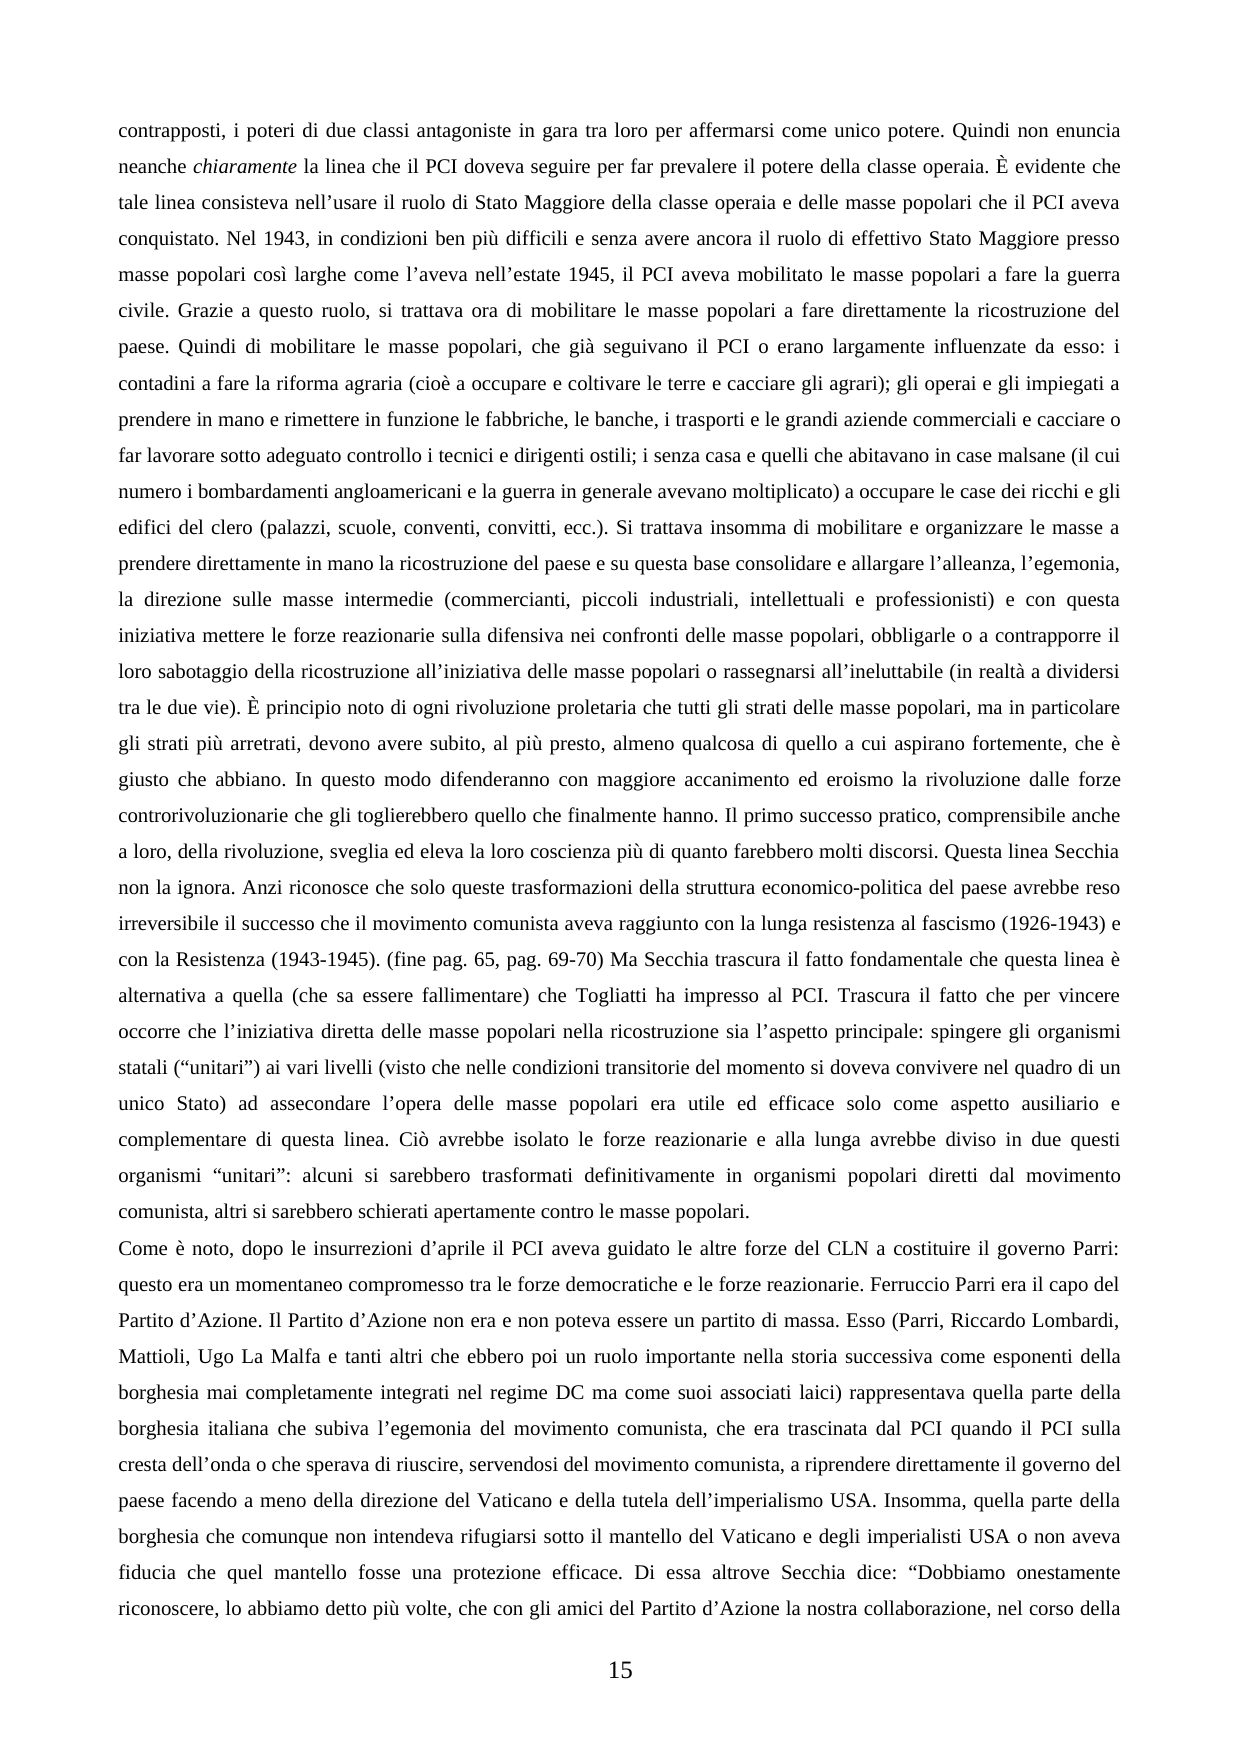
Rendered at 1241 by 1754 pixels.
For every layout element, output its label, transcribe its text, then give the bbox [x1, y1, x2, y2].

text contrapposti, i poteri di due classi antagoniste in gara tra loro per affermarsi come unico potere. Quindi non enuncia neanche chiaramente la linea che il PCI doveva seguire per far prevalere il potere della classe operaia. È evidente che tale linea consisteva nell’usare il ruolo di Stato Maggiore della classe operaia e delle masse popolari che il PCI aveva conquistato. Nel 1943, in condizioni ben più difficili e senza avere ancora il ruolo di effettivo Stato Maggiore presso masse popolari così larghe come l’aveva nell’estate 1945, il PCI aveva mobilitato le masse popolari a fare la guerra civile. Grazie a questo ruolo, si trattava ora di mobilitare le masse popolari a fare direttamente la ricostruzione del paese. Quindi di mobilitare le masse popolari, che già seguivano il PCI o erano largamente influenzate da esso: i contadini a fare la riforma agraria (cioè a occupare e coltivare le terre e cacciare gli agrari); gli operai e gli impiegati a prendere in mano e rimettere in funzione le fabbriche, le banche, i trasporti e le grandi aziende commerciali e cacciare o far lavorare sotto adeguato controllo i tecnici e dirigenti ostili; i senza casa e quelli che abitavano in case malsane (il cui numero i bombardamenti angloamericani e la guerra in generale avevano moltiplicato) a occupare le case dei ricchi e gli edifici del clero (palazzi, scuole, conventi, convitti, ecc.). Si trattava insomma di mobilitare e organizzare le masse a prendere direttamente in mano la ricostruzione del paese e su questa base consolidare e allargare l’alleanza, l’egemonia, la direzione sulle masse intermedie (commercianti, piccoli industriali, intellettuali e professionisti) e con questa iniziativa mettere le forze reazionarie sulla difensiva nei confronti delle masse popolari, obbligarle o a contrapporre il loro sabotaggio della ricostruzione all’iniziativa delle masse popolari o rassegnarsi all’ineluttabile (in realtà a dividersi tra le due vie). È principio noto di ogni rivoluzione proletaria che tutti gli strati delle masse popolari, ma in particolare gli strati più arretrati, devono avere subito, al più presto, almeno qualcosa di quello a cui aspirano fortemente, che è giusto che abbiano. In questo modo difenderanno con maggiore accanimento ed eroismo la rivoluzione dalle forze controrivoluzionarie che gli toglierebbero quello che finalmente hanno. Il primo successo pratico, comprensibile anche a loro, della rivoluzione, sveglia ed eleva la loro coscienza più di quanto farebbero molti discorsi. Questa linea Secchia non la ignora. Anzi riconosce che solo queste trasformazioni della struttura economico-politica del paese avrebbe reso irreversibile il successo che il movimento comunista aveva raggiunto con la lunga resistenza al fascismo (1926-1943) e con la Resistenza (1943-1945). (fine pag. 65, pag. 69-70) Ma Secchia trascura il fatto fondamentale che questa linea è alternativa a quella (che sa essere fallimentare) che Togliatti ha impresso al PCI. Trascura il fatto che per vincere occorre che l’iniziativa diretta delle masse popolari nella ricostruzione sia l’aspetto principale: spingere gli organismi statali (“unitari”) ai vari livelli (visto che nelle condizioni transitorie del momento si doveva convivere nel quadro di un unico Stato) ad assecondare l’opera delle masse popolari era utile ed efficace solo come aspetto ausiliario e complementare di questa linea. Ciò avrebbe isolato le forze reazionarie e alla lunga avrebbe diviso in due questi organismi “unitari”: alcuni si sarebbero trasformati definitivamente in organismi popolari diretti dal movimento comunista, altri si sarebbero schierati apertamente contro le masse popolari. [118, 118, 1122, 1223]
text Come è noto, dopo le insurrezioni d’aprile il PCI aveva guidato le altre forze del CLN a costituire il governo Parri: questo era un momentaneo compromesso tra le forze democratiche e le forze reazionarie. Ferruccio Parri era il capo del Partito d’Azione. Il Partito d’Azione non era e non poteva essere un partito di massa. Esso (Parri, Riccardo Lombardi, Mattioli, Ugo La Malfa e tanti altri che ebbero poi un ruolo importante nella storia successiva come esponenti della borghesia mai completamente integrati nel regime DC ma come suoi associati laici) rappresentava quella parte della borghesia italiana che subiva l’egemonia del movimento comunista, che era trascinata dal PCI quando il PCI sulla cresta dell’onda o che sperava di riuscire, servendosi del movimento comunista, a riprendere direttamente il governo del paese facendo a meno della direzione del Vaticano e della tutela dell’imperialismo USA. Insomma, quella parte della borghesia che comunque non intendeva rifugiarsi sotto il mantello del Vaticano e degli imperialisti USA o non aveva fiducia che quel mantello fosse una protezione efficace. Di essa altrove Secchia dice: “Dobbiamo onestamente riconoscere, lo abbiamo detto più volte, che con gli amici del Partito d’Azione la nostra collaborazione, nel corso della [118, 1235, 1122, 1620]
